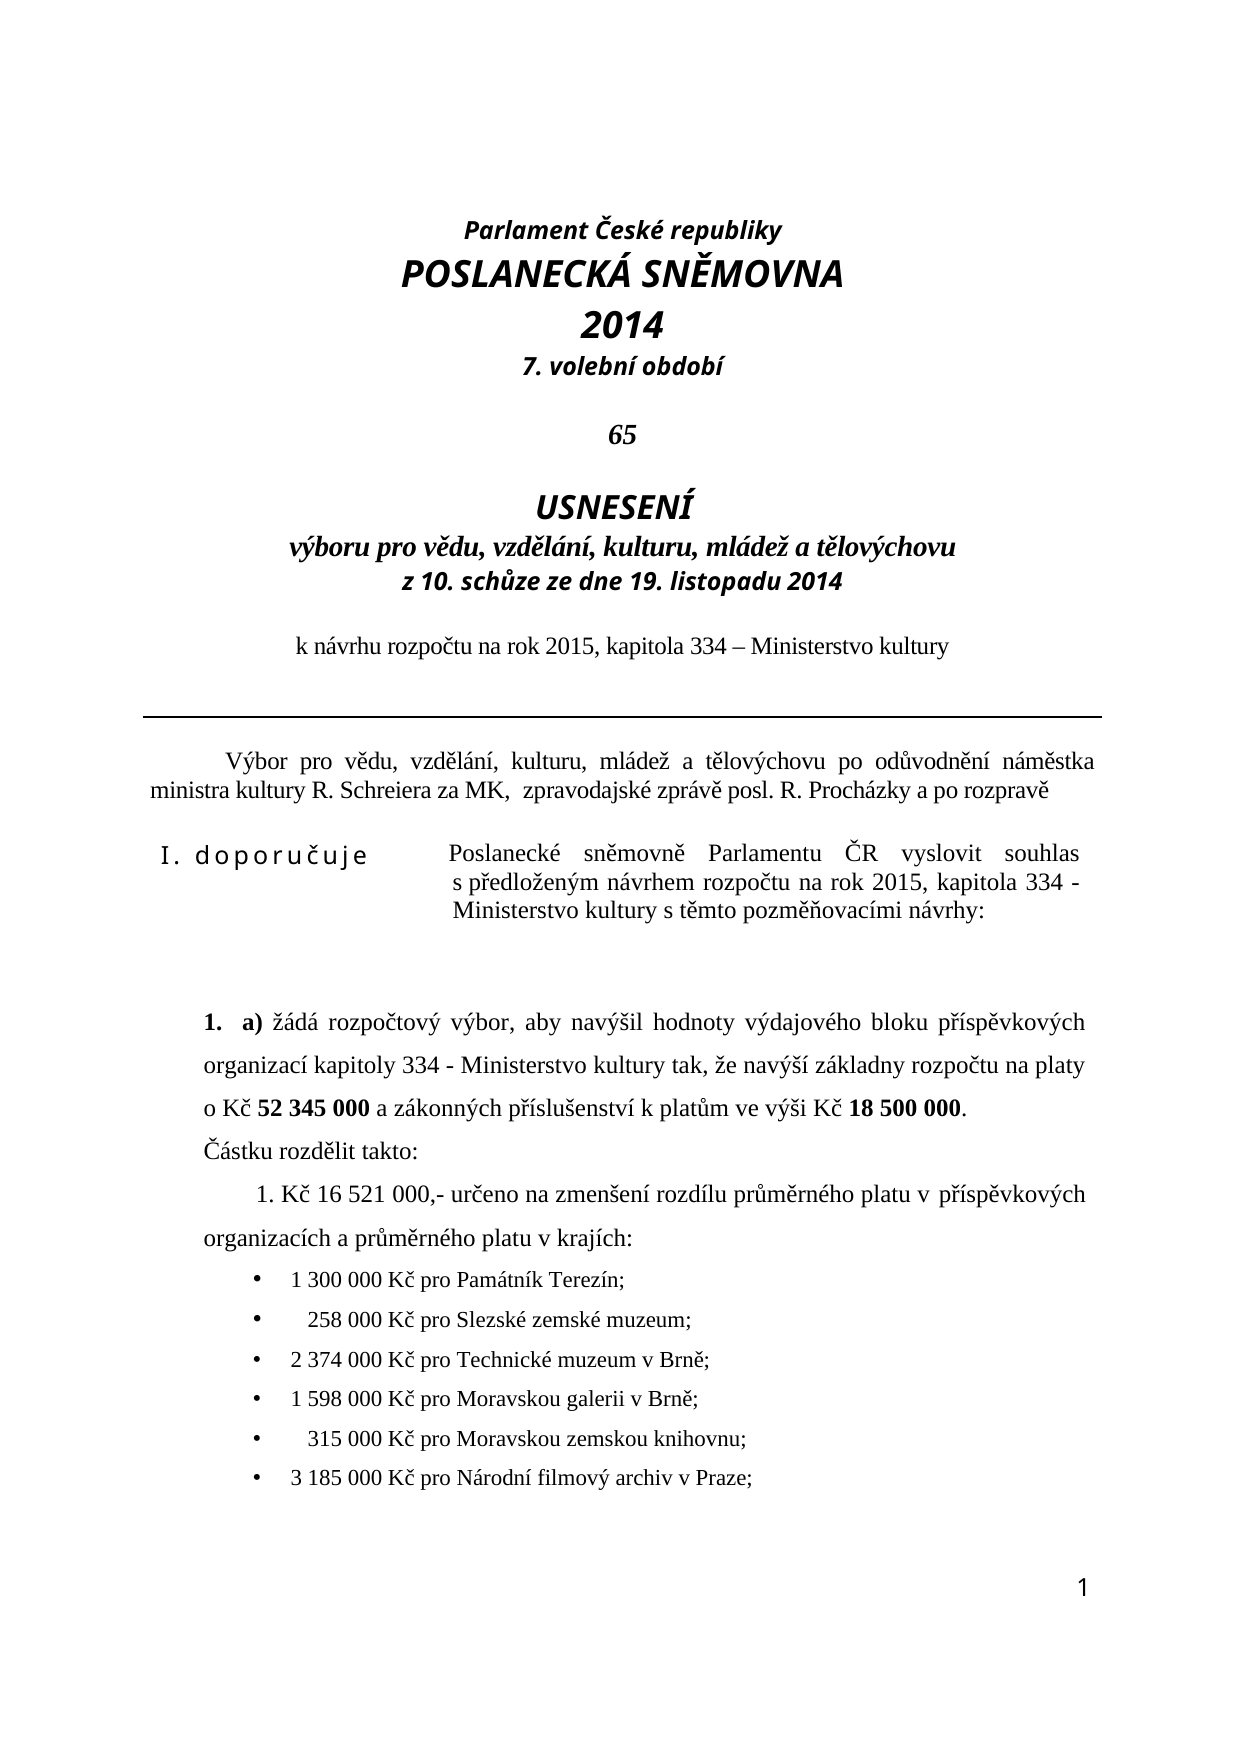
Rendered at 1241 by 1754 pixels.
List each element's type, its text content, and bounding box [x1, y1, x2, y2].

table_cell USNESENÍ [143, 484, 1102, 529]
table_cell [143, 383, 1102, 417]
table_cell 65 [143, 417, 1102, 451]
table_header [755, 179, 1095, 213]
table_cell výboru pro vědu, vzdělání, kulturu, mládež a tělovýchovu [143, 530, 1102, 563]
table_header 1. a) žádá rozpočtový výbor, aby navýšil hodnoty výdajového bloku příspěvkových organizací kapitoly 334 - Ministerstvo kultury tak, že navýší základny rozpočtu na platy o Kč 52 345 000 a zákonných příslušenství k platům ve výši Kč 18 500 000. Částku rozdělit takto: 1. Kč 16 521 000,- určeno na zmenšení rozdílu průměrného platu v příspěvkových organizacích a průměrného platu v krajích: 1 300 000 Kč pro Památník Terezín; 258 000 Kč pro Slezské zemské muzeum; 2 374 000 Kč pro Technické muzeum v Brně; 1 598 000 Kč pro Moravskou galerii v Brně; 315 000 Kč pro Moravskou zemskou knihovnu; 3 185 000 Kč pro Národní filmový archiv v Praze; 2 716 000 Kč pro Národní technické muzeum v Praze; 849 000 Kč pro Institut umění - divadelní ústav v Praze; 3 926 000 Kč pro Národní knihovnu; 2. Kč 1 405 000,- určeno na zmenšení rozdílu průměrného platu v příspěvkových organizacích a průměrného platu v krajích: 1 000 000 Kč pro Pražský filharmonický sbor 405 000 Kč pro Památník Lidice 3. Kč 21 427 000,- určeno na požadavky k zajištění provozu investic/nových kapacit, které nebyly uspokojeny v předchozích letech: 7 304 000 Kč pro Národní památkový ústav na zajištění provozu Národního centra divadla a tance, Národního centra zahradní kultury, Centra obnovy památek a projektu Granátové jablko. 3 123 000,- Kč pro Národní knihovnu na zajištění provozu projektu Národní digitální knihovna. 1 000 000,- Kč pro Národní technické muzeum na zajištění provozu obnovených expozic hlavní budovy, depozitáře v Chomutově a Centra stavitelského dědictví Plasy 10 000 000,- Kč pro Národní památkový ústav na zajištění zvýšeného sezónního návštěvnického provozu státních hradů a zámků. 4. 12 992 tis. Kč určeno na požadavky k zajištění provozu nových kapacit v roce 2015: 3 500 000,- Kč pro Moravskou zemskou knihovnu na digitalizaci knihovních fondů. 600 000,- Kč pro Národní památkový ústav na provoz Rudé věže smrti. 1 225 000,- Kč pro Národní filmový archiv na provoz digitální laboratoře. 3 267 000,- Kč pro Národní muzeum na budování nových expozic v obnovené hlavní budově. 482 000,- Kč pro Národní muzeum na zajištění provozu rodného domu Jana Palacha. 2 973 000,- Kč pro Národní technické muzeum na zajištění provozu Centra stavitelského dědictví Plasy. 945 000,- Kč pro Valašské muzeum v přírodě na zajištění provozu metodického centra. b) žádá rozpočtový výbor, aby snížil výdaje kapitoly 398 - Všeobecná pokladní správa o částku 70 845 tis. Kč a toto snížení promítl do příslušných ukazatelů kapitoly 334 - Ministerstvo kultury v návrhu zákona o Státním rozpočtu na rok 2015. [198, 924, 1091, 1502]
table_cell [143, 451, 1102, 484]
table_cell Parlament České republiky POSLANECKÁ SNĚMOVNA 2014 7. volební období [143, 213, 1102, 383]
table_cell k návrhu rozpočtu na rok 2015, kapitola 334 – Ministerstvo kultury [143, 631, 1102, 716]
text Výbor pro vědu, vzdělání, kulturu, mládež a tělovýchovu po odůvodnění náměstka ministra kultury R. Schreiera za MK, zpravodajské zprávě posl. R. Procházky a po rozpravě [150, 746, 1095, 804]
table_header Poslanecké sněmovně Parlamentu ČR vyslovit souhlas s předloženým návrhem rozpočtu na rok 2015, kapitola 334 - Ministerstvo kultury s těmto pozměňovacími návrhy: [448, 838, 1091, 924]
table_cell z 10. schůze ze dne 19. listopadu 2014 [143, 563, 1102, 597]
table_cell [143, 597, 1102, 631]
table_header I. doporučuje [150, 838, 448, 924]
table_header [143, 179, 755, 213]
table_header [1095, 179, 1102, 213]
